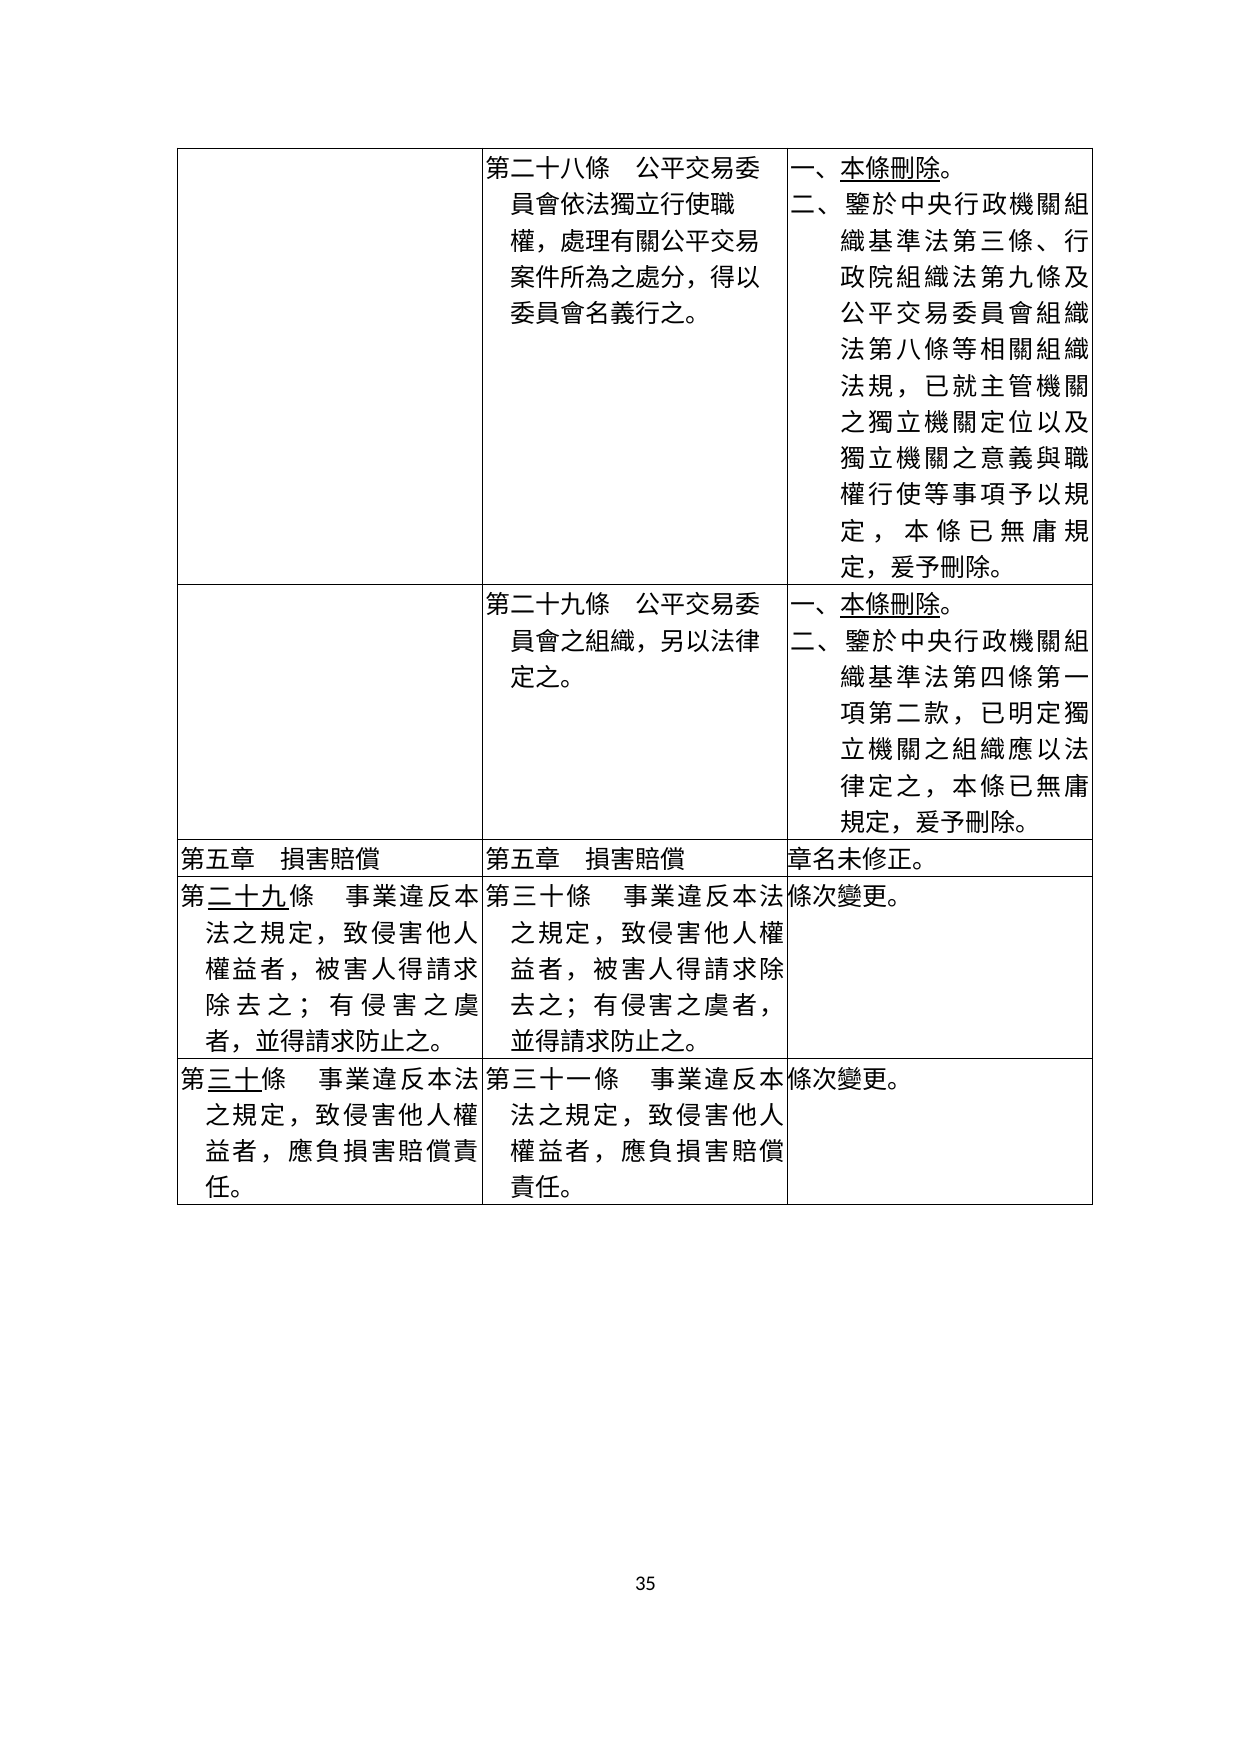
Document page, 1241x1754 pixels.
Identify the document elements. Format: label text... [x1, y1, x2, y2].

table_cell 第三十條 事業違反本法之規定，致侵害他人權益者，應負損害賠償責任。 [178, 1059, 482, 1204]
table_cell 條次變更。 [788, 1059, 1092, 1204]
table_cell 第二十八條 公平交易委員會依法獨立行使職權，處理有關公平交易案件所為之處分，得以委員會名義行之。 [483, 149, 787, 584]
table_cell 一、本條刪除。 二、鑒於中央行政機關組織基準法第四條第一項第二款，已明定獨立機關之組織應以法律定之，本條已無庸規定，爰予刪除。 [788, 585, 1092, 838]
table_cell 條次變更。 [788, 877, 1092, 1058]
table_cell 第二十九條 公平交易委員會之組織，另以法律定之。 [483, 585, 787, 838]
table_cell 第二十九條 事業違反本法之規定，致侵害他人權益者，被害人得請求除去之；有侵害之虞者，並得請求防止之。 [178, 877, 482, 1058]
table_cell [178, 149, 482, 584]
table_cell 一、本條刪除。 二、鑒於中央行政機關組織基準法第三條、行政院組織法第九條及公平交易委員會組織法第八條等相關組織法規，已就主管機關之獨立機關定位以及獨立機關之意義與職權行使等事項予以規定，本條已無庸規定，爰予刪除。 [788, 149, 1092, 584]
table_cell [178, 585, 482, 838]
table_cell 第五章 損害賠償 [483, 840, 787, 876]
table_cell 第五章 損害賠償 [178, 840, 482, 876]
table_cell 第三十一條 事業違反本法之規定，致侵害他人權益者，應負損害賠償責任。 [483, 1059, 787, 1204]
table_cell 第三十條 事業違反本法之規定，致侵害他人權益者，被害人得請求除去之；有侵害之虞者，並得請求防止之。 [483, 877, 787, 1058]
table_cell 章名未修正。 [788, 840, 1092, 876]
